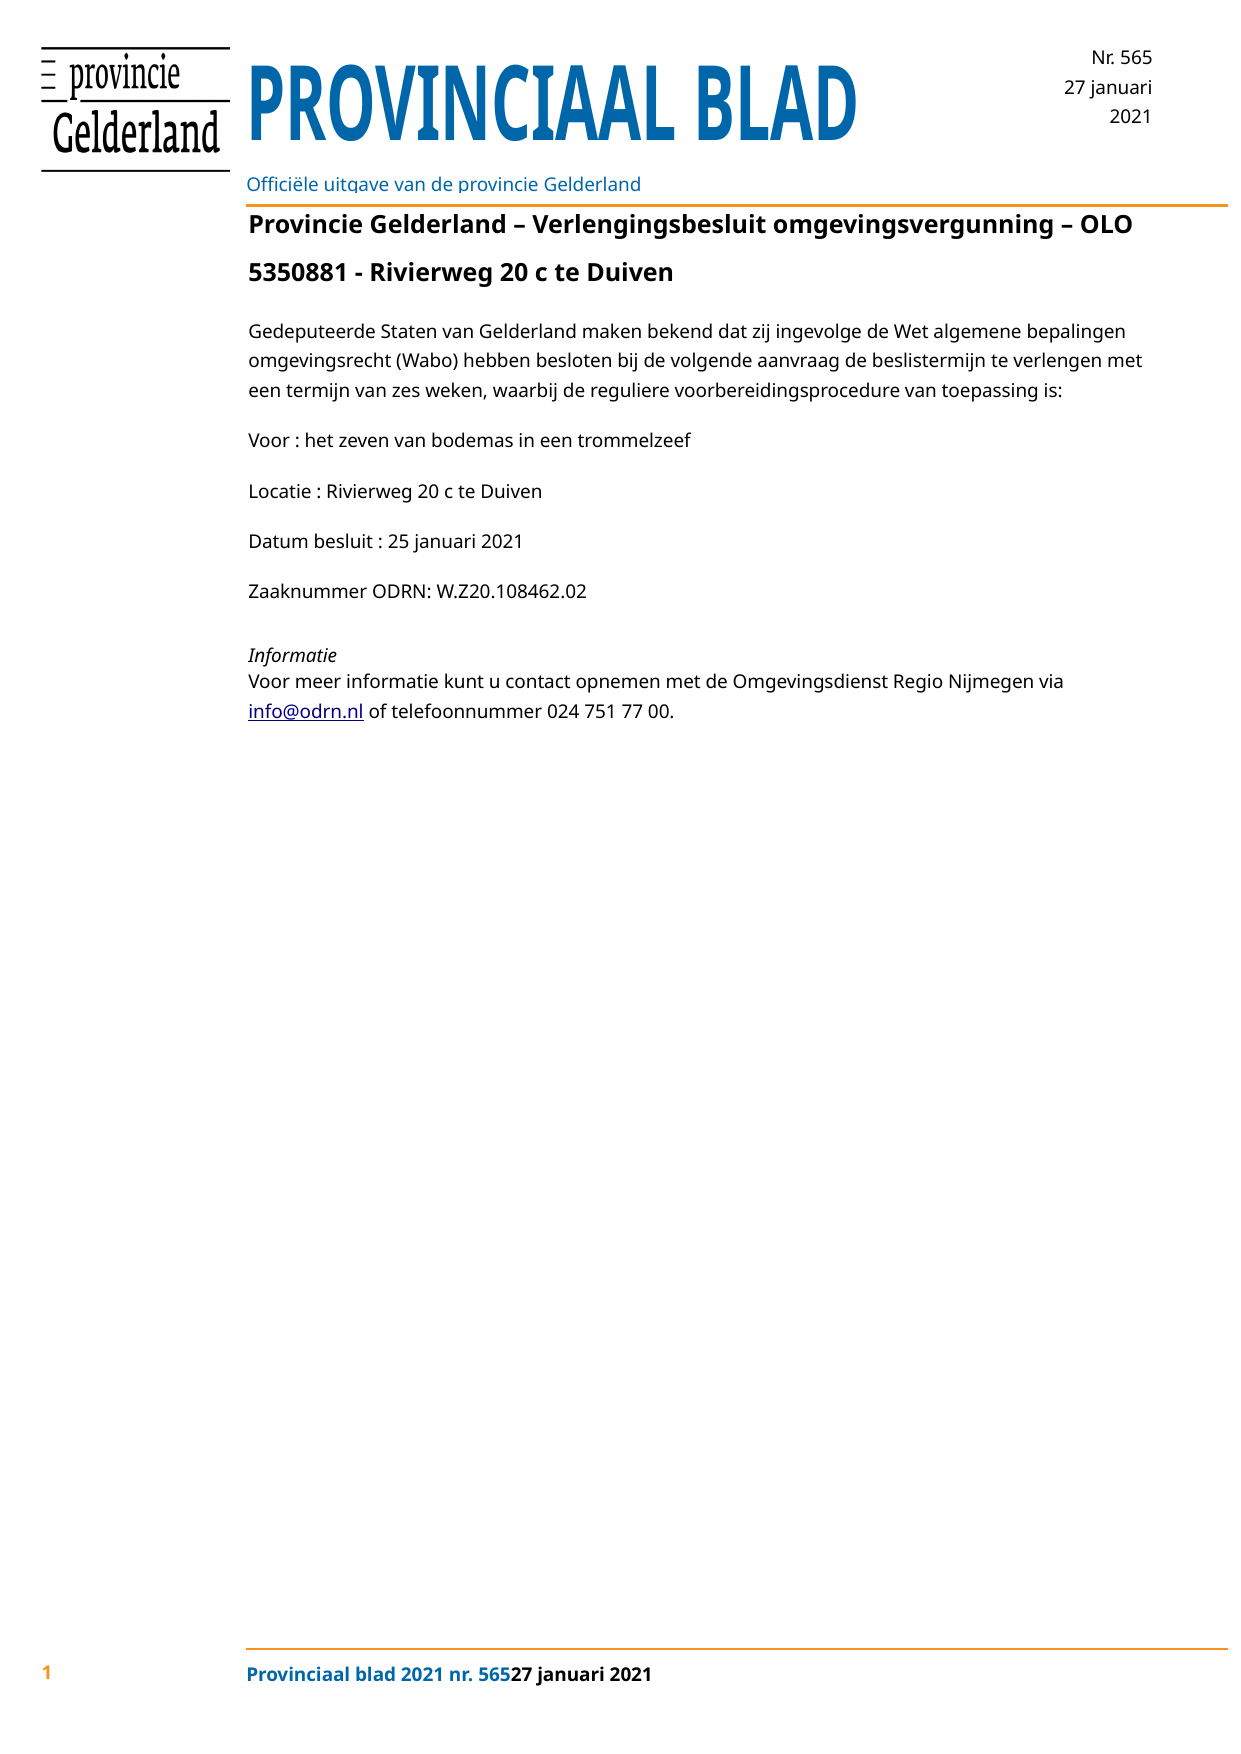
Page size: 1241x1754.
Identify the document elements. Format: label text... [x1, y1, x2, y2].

text Zaaknummer ODRN: W.Z20.108462.02 [248, 579, 1152, 604]
text Informatie [248, 643, 1152, 668]
text Voor : het zeven van bodemas in een trommelzeef [248, 427, 1152, 453]
text Locatie : Rivierweg 20 c te Duiven [248, 478, 1152, 504]
picture [41, 47, 231, 172]
text Provincie Gelderland – Verlengingsbesluit omgevingsvergunning – OLO 5350881 - Rivierweg 20 c te Duiven [248, 207, 1152, 288]
text Gedeputeerde Staten van Gelderland maken bekend dat zij ingevolge de Wet algemene bepalingen omgevingsrecht (Wabo) hebben besloten bij de volgende aanvraag de beslistermijn te verlengen met een termijn van zes weken, waarbij de reguliere voorbereidingsprocedure van toepassing is: [248, 318, 1152, 403]
text Datum besluit : 25 januari 2021 [248, 528, 1152, 554]
text Voor meer informatie kunt u contact opnemen met de Omgevingsdienst Regio Nijmegen via info@odrn.nl of telefoonnummer 024 751 77 00. [248, 668, 1152, 724]
